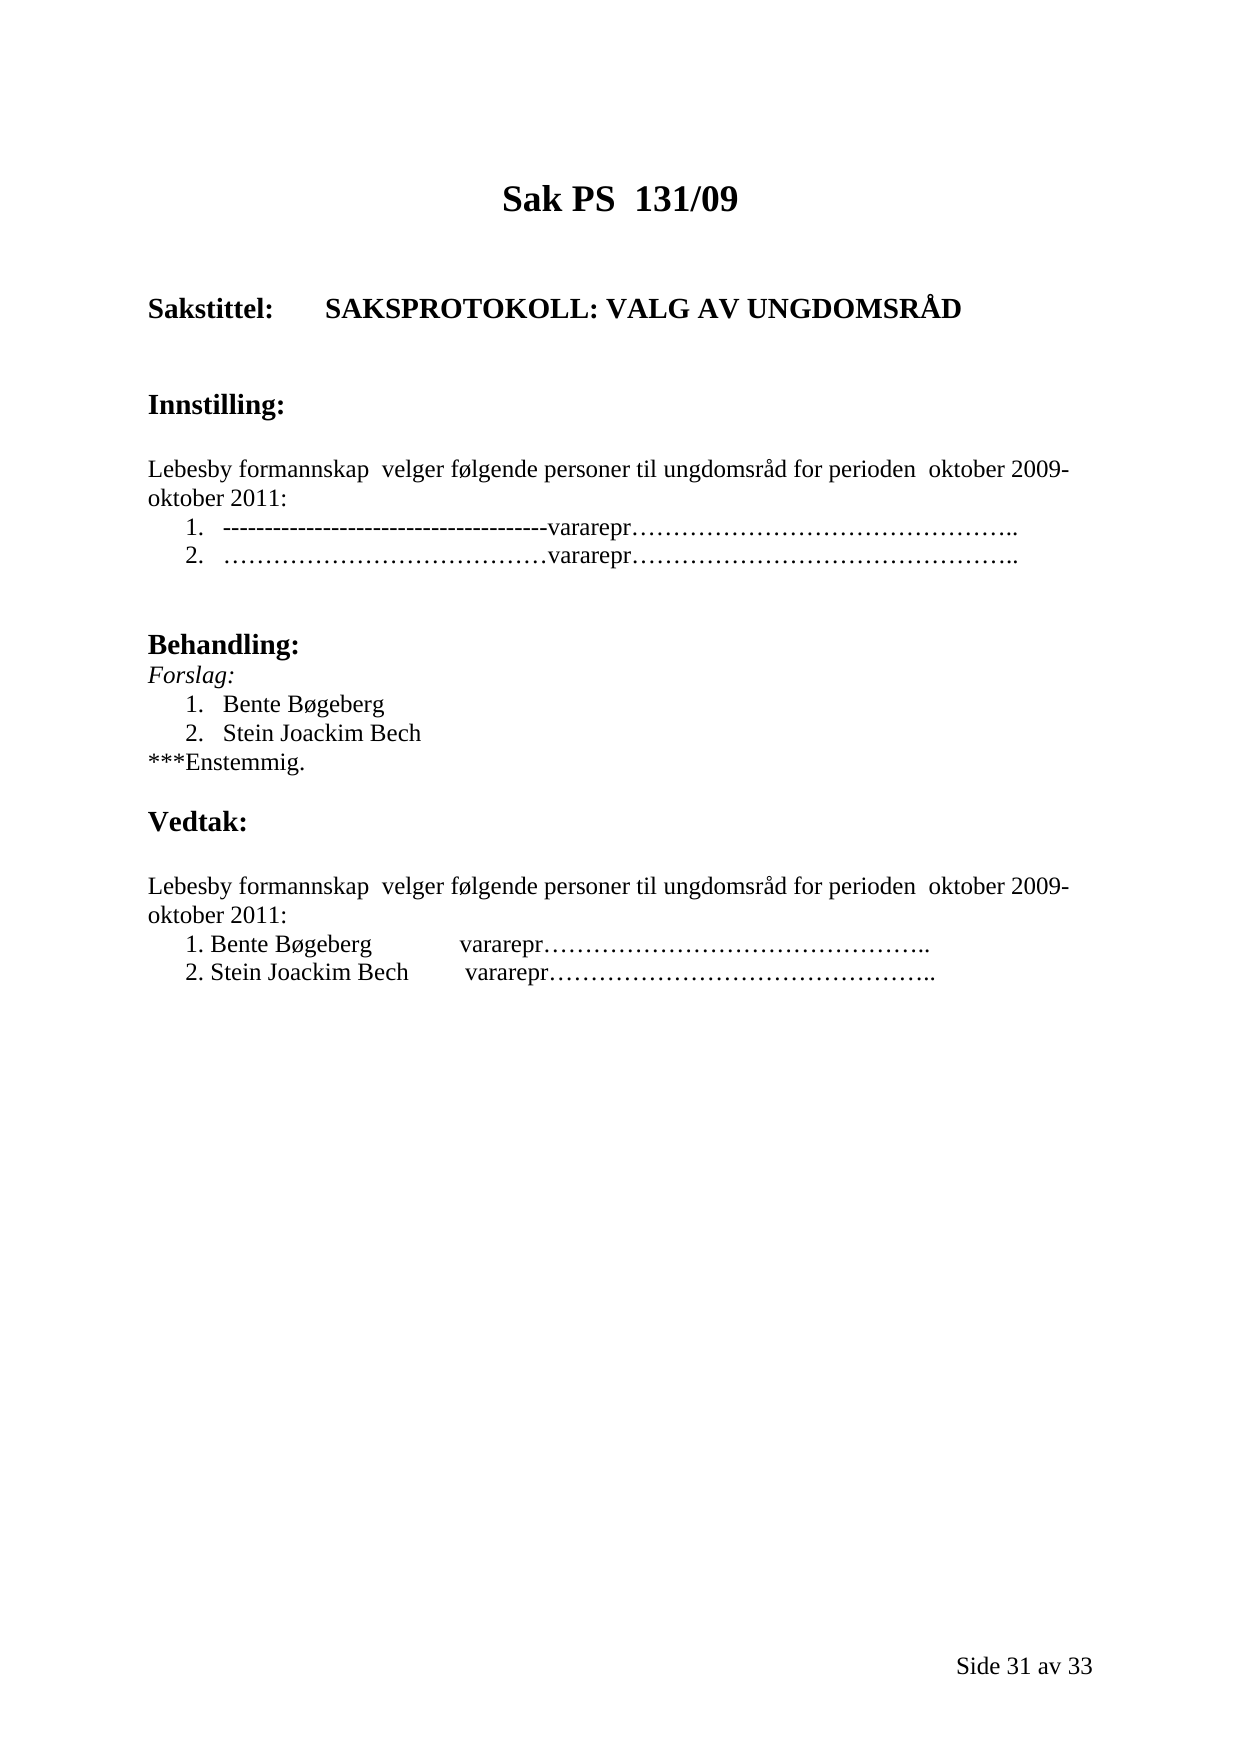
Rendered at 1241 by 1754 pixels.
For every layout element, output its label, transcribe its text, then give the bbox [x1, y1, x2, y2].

list …………………………………vararepr……………………………………….. [185, 541, 1092, 569]
text 1. Bente Bøgeberg vararepr……………………………………….. [185, 929, 1092, 957]
text Sak PS 131/09 [148, 176, 1092, 219]
text Vedtak: [148, 804, 1092, 838]
text Lebesby formannskap velger følgende personer til ungdomsråd for perioden oktober 2009- oktober 2011: [148, 871, 1092, 929]
text Lebesby formannskap velger følgende personer til ungdomsråd for perioden oktober 2009- oktober 2011: [148, 454, 1092, 512]
list ---------------------------------------vararepr……………………………………….. [185, 512, 1092, 541]
text Behandling: [148, 627, 1092, 660]
text ***Enstemmig. [148, 747, 1092, 775]
list Stein Joackim Bech [185, 718, 1092, 747]
text Innstilling: [148, 387, 1092, 421]
text Forslag: [148, 660, 1092, 689]
list Bente Bøgeberg [185, 689, 1092, 718]
text 2. Stein Joackim Bech vararepr……………………………………….. [185, 957, 1092, 986]
text Sakstittel: SAKSPROTOKOLL: VALG AV UNGDOMSRÅD [148, 291, 1092, 325]
